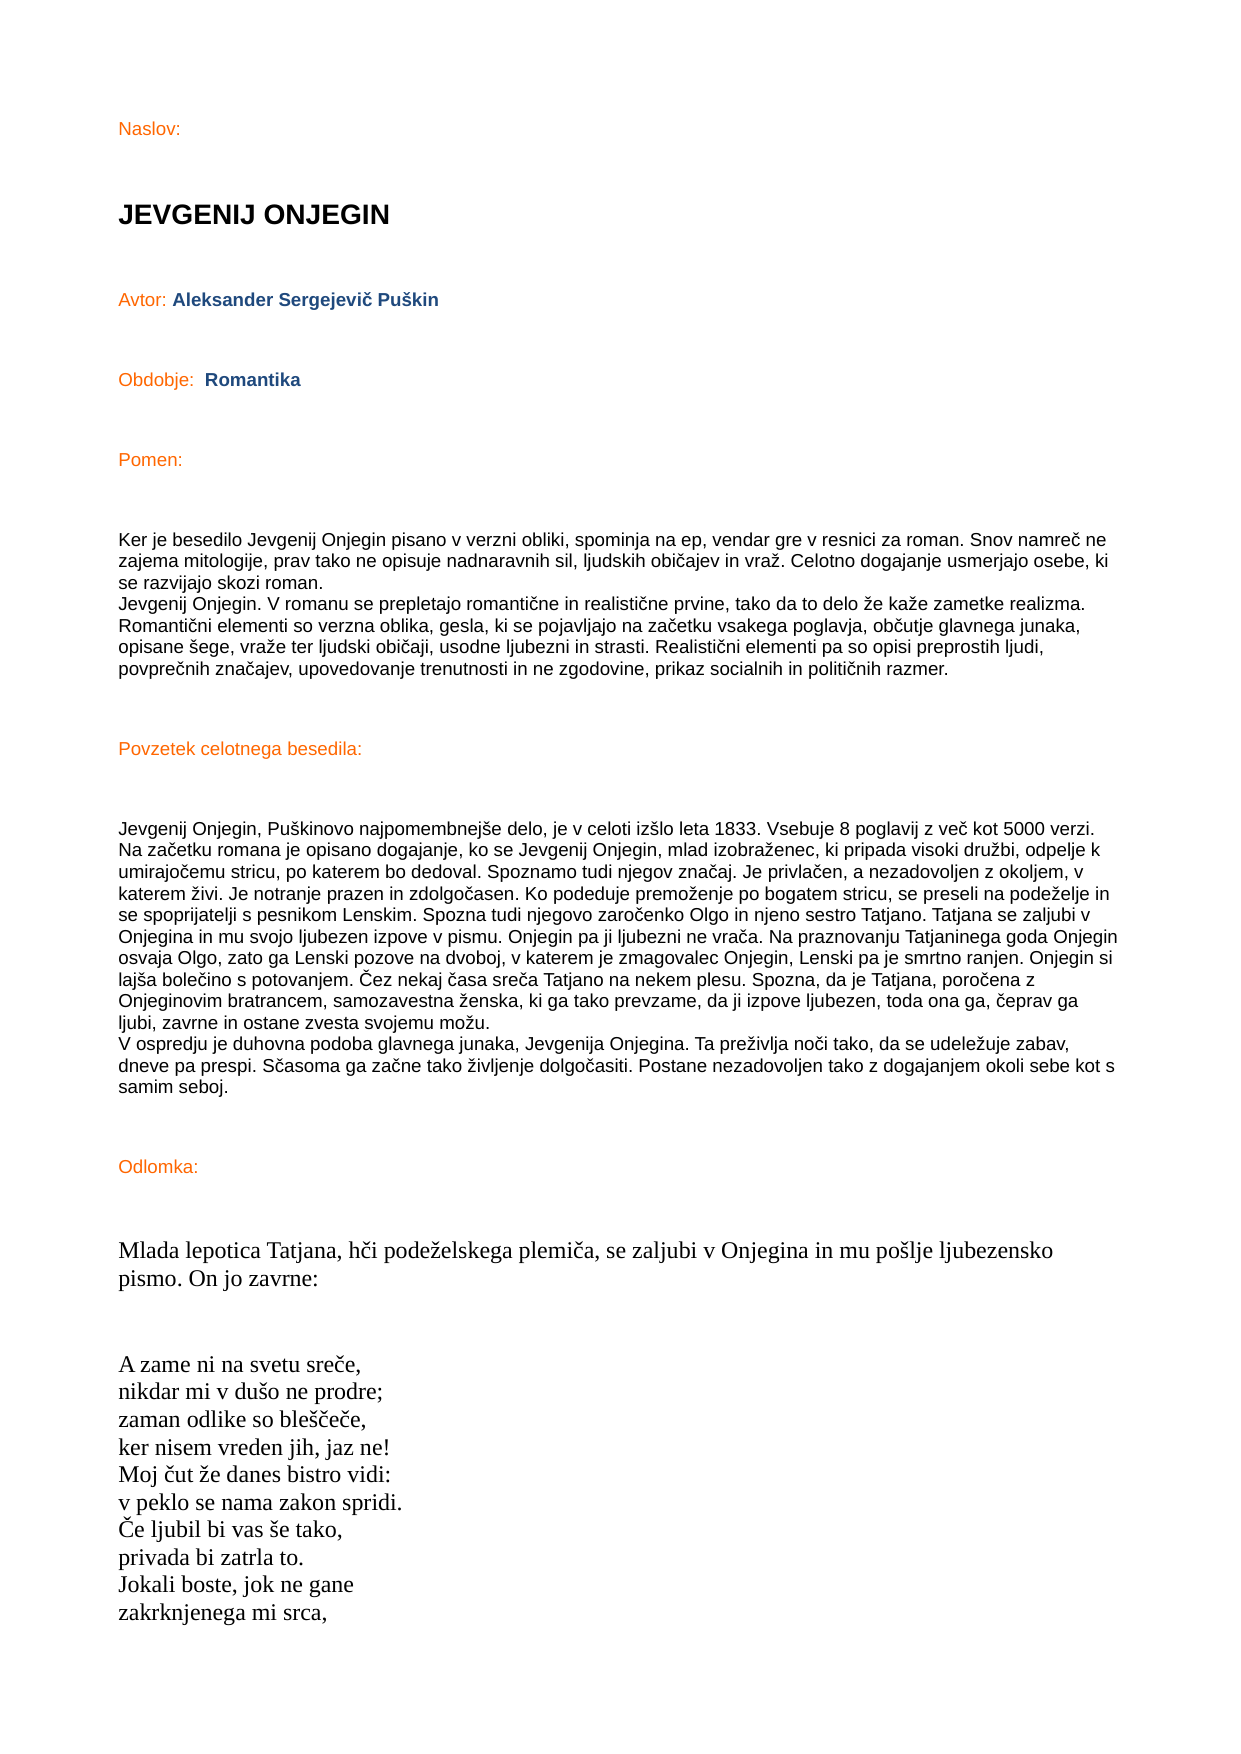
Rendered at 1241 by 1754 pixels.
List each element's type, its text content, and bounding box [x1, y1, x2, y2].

text Mlada lepotica Tatjana, hči podeželskega plemiča, se zaljubi v Onjegina in mu pošlje ljubezensko pismo. On jo zavrne: [118, 1236, 1122, 1291]
text Odlomka: [118, 1156, 1122, 1178]
text Naslov: [118, 118, 1122, 140]
text Jevgenij Onjegin, Puškinovo najpomembnejše delo, je v celoti izšlo leta 1833. Vsebuje 8 poglavij z več kot 5000 verzi. Na začetku romana je opisano dogajanje, ko se Jevgenij Onjegin, mlad izobraženec, ki pripada visoki družbi, odpelje k umirajočemu stricu, po katerem bo dedoval. Spoznamo tudi njegov značaj. Je privlačen, a nezadovoljen z okoljem, v katerem živi. Je notranje prazen in zdolgočasen. Ko podeduje premoženje po bogatem stricu, se preseli na podeželje in se spoprijatelji s pesnikom Lenskim. Spozna tudi njegovo zaročenko Olgo in njeno sestro Tatjano. Tatjana se zaljubi v Onjegina in mu svojo ljubezen izpove v pismu. Onjegin pa ji ljubezni ne vrača. Na praznovanju Tatjaninega goda Onjegin osvaja Olgo, zato ga Lenski pozove na dvoboj, v katerem je zmagovalec Onjegin, Lenski pa je smrtno ranjen. Onjegin si lajša bolečino s potovanjem. Čez nekaj časa sreča Tatjano na nekem plesu. Spozna, da je Tatjana, poročena z Onjeginovim bratrancem, samozavestna ženska, ki ga tako prevzame, da ji izpove ljubezen, toda ona ga, čeprav ga ljubi, zavrne in ostane zvesta svojemu možu. V ospredju je duhovna podoba glavnega junaka, Jevgenija Onjegina. Ta preživlja noči tako, da se udeležuje zabav, dneve pa prespi. Sčasoma ga začne tako življenje dolgočasiti. Postane nezadovoljen tako z dogajanjem okoli sebe kot s samim seboj. [118, 818, 1122, 1098]
text Pomen: [118, 448, 1122, 470]
text Obdobje: Romantika [118, 369, 1122, 390]
text Povzetek celotnega besedila: [118, 738, 1122, 759]
text JEVGENIJ ONJEGIN [118, 198, 1122, 230]
text Ker je besedilo Jevgenij Onjegin pisano v verzni obliki, spominja na ep, vendar gre v resnici za roman. Snov namreč ne zajema mitologije, prav tako ne opisuje nadnaravnih sil, ljudskih običajev in vraž. Celotno dogajanje usmerjajo osebe, ki se razvijajo skozi roman. Jevgenij Onjegin. V romanu se prepletajo romantične in realistične prvine, tako da to delo že kaže zametke realizma. Romantični elementi so verzna oblika, gesla, ki se pojavljajo na začetku vsakega poglavja, občutje glavnega junaka, opisane šege, vraže ter ljudski običaji, usodne ljubezni in strasti. Realistični elementi pa so opisi preprostih ljudi, povprečnih značajev, upovedovanje trenutnosti in ne zgodovine, prikaz socialnih in političnih razmer. [118, 528, 1122, 679]
text A zame ni na svetu sreče, nikdar mi v dušo ne prodre; zaman odlike so bleščeče, ker nisem vreden jih, jaz ne! Moj čut že danes bistro vidi: v peklo se nama zakon spridi. Če ljubil bi vas še tako, privada bi zatrla to. Jokali boste, jok ne gane zakrknjenega mi srca, [118, 1350, 1122, 1626]
text Avtor: Aleksander Sergejevič Puškin [118, 289, 1122, 310]
